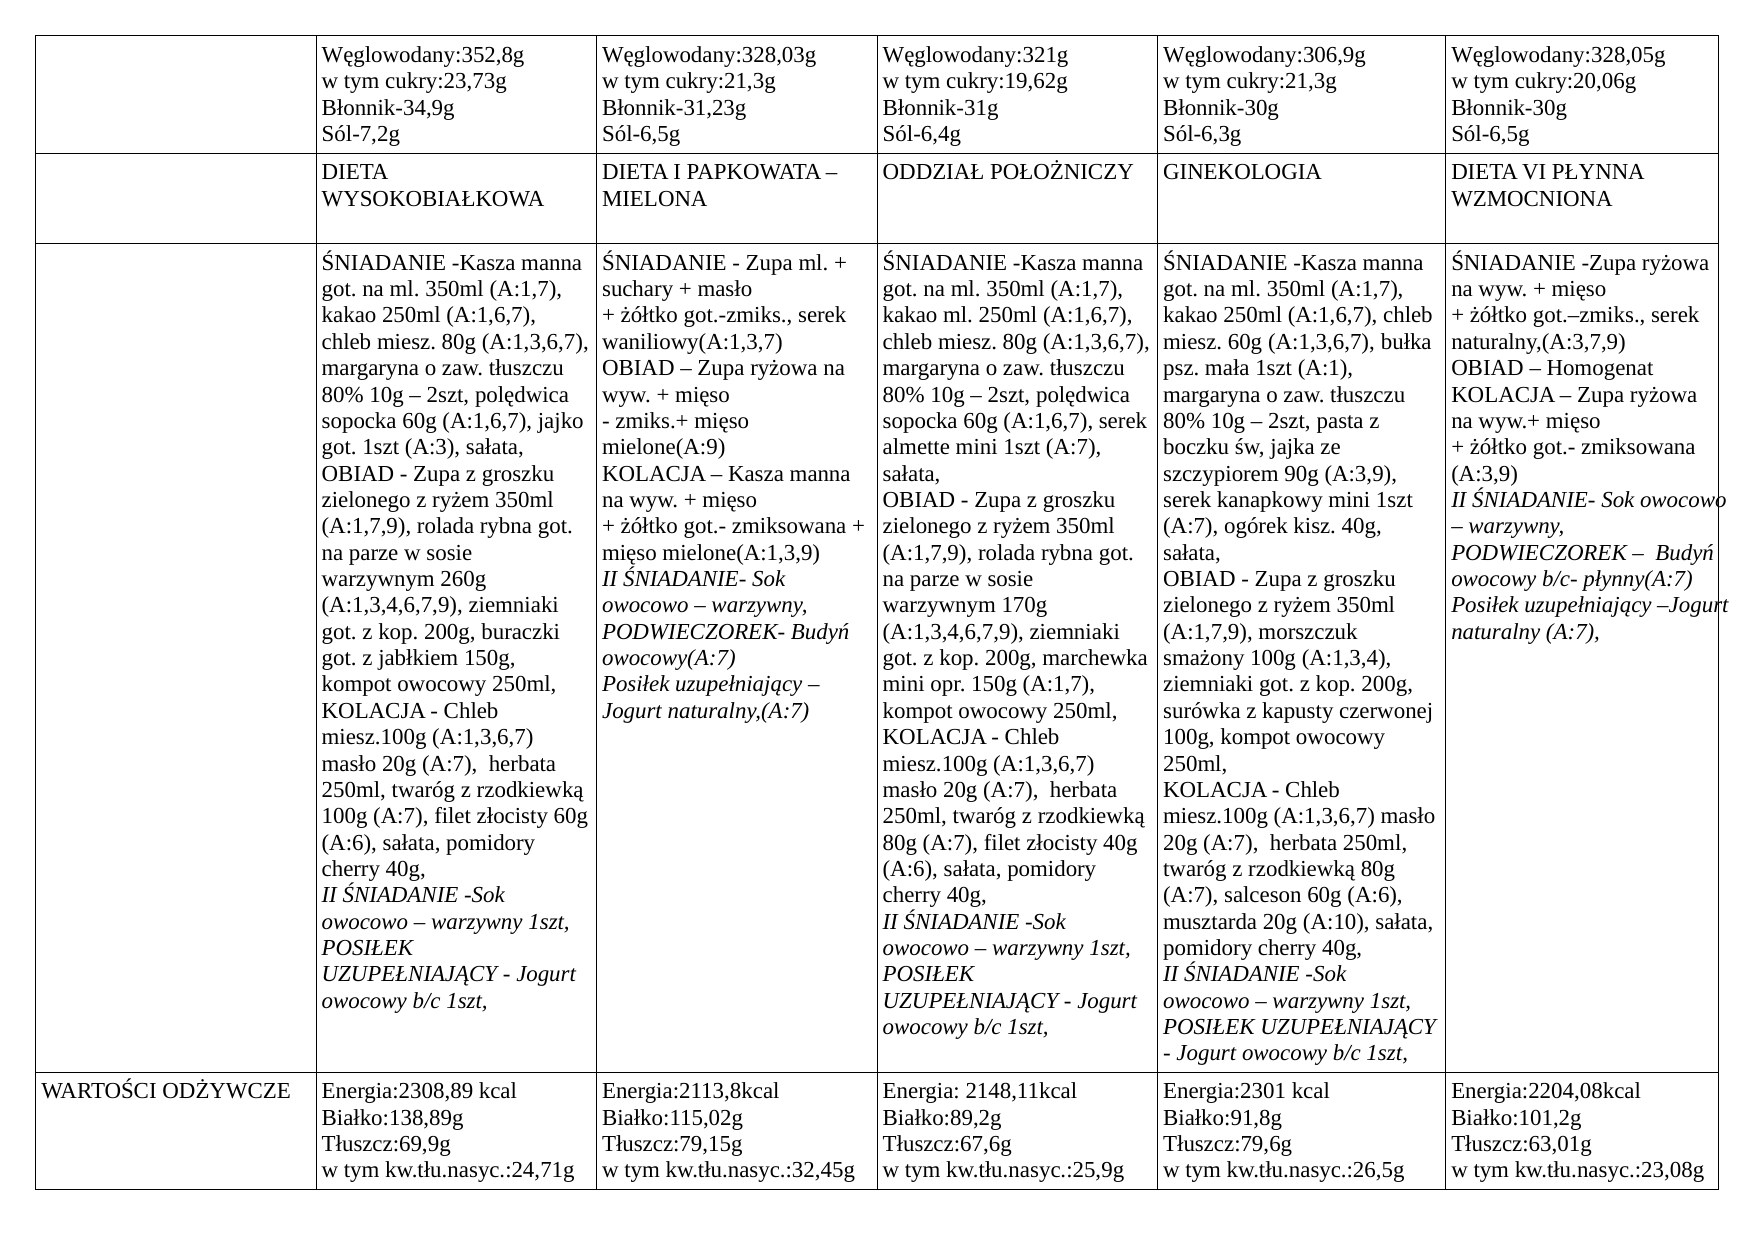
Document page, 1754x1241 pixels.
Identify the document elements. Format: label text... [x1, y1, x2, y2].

table_cell DIETA WYSOKOBIAŁKOWA [317, 154, 596, 243]
table_cell Energia:2308,89 kcal Białko:138,89g Tłuszcz:69,9g w tym kw.tłu.nasyc.:24,71g [317, 1073, 596, 1188]
table_cell ŚNIADANIE -Kasza manna got. na ml. 350ml (A:1,7), kakao 250ml (A:1,6,7), chleb miesz. 60g (A:1,3,6,7), bułka psz. mała 1szt (A:1), margaryna o zaw. tłuszczu 80% 10g – 2szt, pasta z boczku św, jajka ze szczypiorem 90g (A:3,9), serek kanapkowy mini 1szt (A:7), ogórek kisz. 40g, sałata, OBIAD - Zupa z groszku zielonego z ryżem 350ml (A:1,7,9), morszczuk smażony 100g (A:1,3,4), ziemniaki got. z kop. 200g, surówka z kapusty czerwonej 100g, kompot owocowy 250ml, KOLACJA - Chleb miesz.100g (A:1,3,6,7) masło 20g (A:7), herbata 250ml, twaróg z rzodkiewką 80g (A:7), salceson 60g (A:6), musztarda 20g (A:10), sałata, pomidory cherry 40g, II ŚNIADANIE -Sok owocowo – warzywny 1szt, POSIŁEK UZUPEŁNIAJĄCY - Jogurt owocowy b/c 1szt, [1158, 244, 1445, 1072]
table_cell ŚNIADANIE -Kasza manna got. na ml. 350ml (A:1,7), kakao ml. 250ml (A:1,6,7), chleb miesz. 80g (A:1,3,6,7), margaryna o zaw. tłuszczu 80% 10g – 2szt, polędwica sopocka 60g (A:1,6,7), serek almette mini 1szt (A:7), sałata, OBIAD - Zupa z groszku zielonego z ryżem 350ml (A:1,7,9), rolada rybna got. na parze w sosie warzywnym 170g (A:1,3,4,6,7,9), ziemniaki got. z kop. 200g, marchewka mini opr. 150g (A:1,7), kompot owocowy 250ml, KOLACJA - Chleb miesz.100g (A:1,3,6,7) masło 20g (A:7), herbata 250ml, twaróg z rzodkiewką 80g (A:7), filet złocisty 40g (A:6), sałata, pomidory cherry 40g, II ŚNIADANIE -Sok owocowo – warzywny 1szt, POSIŁEK UZUPEŁNIAJĄCY - Jogurt owocowy b/c 1szt, [878, 244, 1157, 1072]
table_cell DIETA I PAPKOWATA – MIELONA [597, 154, 877, 243]
table_cell ŚNIADANIE - Zupa ml. + suchary + masło + żółtko got.-zmiks., serek waniliowy(A:1,3,7) OBIAD – Zupa ryżowa na wyw. + mięso - zmiks.+ mięso mielone(A:9) KOLACJA – Kasza manna na wyw. + mięso + żółtko got.- zmiksowana + mięso mielone(A:1,3,9) II ŚNIADANIE- Sok owocowo – warzywny, PODWIECZOREK- Budyń owocowy(A:7) Posiłek uzupełniający – Jogurt naturalny,(A:7) [597, 244, 877, 1072]
table_cell ŚNIADANIE -Kasza manna got. na ml. 350ml (A:1,7), kakao 250ml (A:1,6,7), chleb miesz. 80g (A:1,3,6,7), margaryna o zaw. tłuszczu 80% 10g – 2szt, polędwica sopocka 60g (A:1,6,7), jajko got. 1szt (A:3), sałata, OBIAD - Zupa z groszku zielonego z ryżem 350ml (A:1,7,9), rolada rybna got. na parze w sosie warzywnym 260g (A:1,3,4,6,7,9), ziemniaki got. z kop. 200g, buraczki got. z jabłkiem 150g, kompot owocowy 250ml, KOLACJA - Chleb miesz.100g (A:1,3,6,7) masło 20g (A:7), herbata 250ml, twaróg z rzodkiewką 100g (A:7), filet złocisty 60g (A:6), sałata, pomidory cherry 40g, II ŚNIADANIE -Sok owocowo – warzywny 1szt, POSIŁEK UZUPEŁNIAJĄCY - Jogurt owocowy b/c 1szt, [317, 244, 596, 1072]
table_cell ODDZIAŁ POŁOŻNICZY [878, 154, 1157, 243]
table_cell Węglowodany:321g w tym cukry:19,62g Błonnik-31g Sól-6,4g [878, 36, 1157, 152]
table_cell GINEKOLOGIA [1158, 154, 1445, 243]
table_cell WARTOŚCI ODŻYWCZE [36, 1073, 316, 1188]
table_cell DIETA VI PŁYNNA WZMOCNIONA [1446, 154, 1718, 243]
table_cell Energia:2113,8kcal Białko:115,02g Tłuszcz:79,15g w tym kw.tłu.nasyc.:32,45g [597, 1073, 877, 1188]
table_cell Węglowodany:352,8g w tym cukry:23,73g Błonnik-34,9g Sól-7,2g [317, 36, 596, 152]
table_cell Energia:2301 kcal Białko:91,8g Tłuszcz:79,6g w tym kw.tłu.nasyc.:26,5g [1158, 1073, 1445, 1188]
table_cell Energia:2204,08kcal Białko:101,2g Tłuszcz:63,01g w tym kw.tłu.nasyc.:23,08g [1446, 1073, 1718, 1188]
table_cell Węglowodany:328,05g w tym cukry:20,06g Błonnik-30g Sól-6,5g [1446, 36, 1718, 152]
table_cell Węglowodany:328,03g w tym cukry:21,3g Błonnik-31,23g Sól-6,5g [597, 36, 877, 152]
table_cell [36, 36, 316, 152]
table_cell [36, 244, 316, 1072]
table_cell Energia: 2148,11kcal Białko:89,2g Tłuszcz:67,6g w tym kw.tłu.nasyc.:25,9g [878, 1073, 1157, 1188]
table_cell ŚNIADANIE -Zupa ryżowa na wyw. + mięso + żółtko got.–zmiks., serek naturalny,(A:3,7,9) OBIAD – Homogenat KOLACJA – Zupa ryżowa na wyw.+ mięso + żółtko got.- zmiksowana (A:3,9) II ŚNIADANIE- Sok owocowo – warzywny, PODWIECZOREK – Budyń owocowy b/c- płynny(A:7) Posiłek uzupełniający –Jogurt naturalny (A:7), [1446, 244, 1718, 1072]
table_cell [36, 154, 316, 243]
table_cell Węglowodany:306,9g w tym cukry:21,3g Błonnik-30g Sól-6,3g [1158, 36, 1445, 152]
